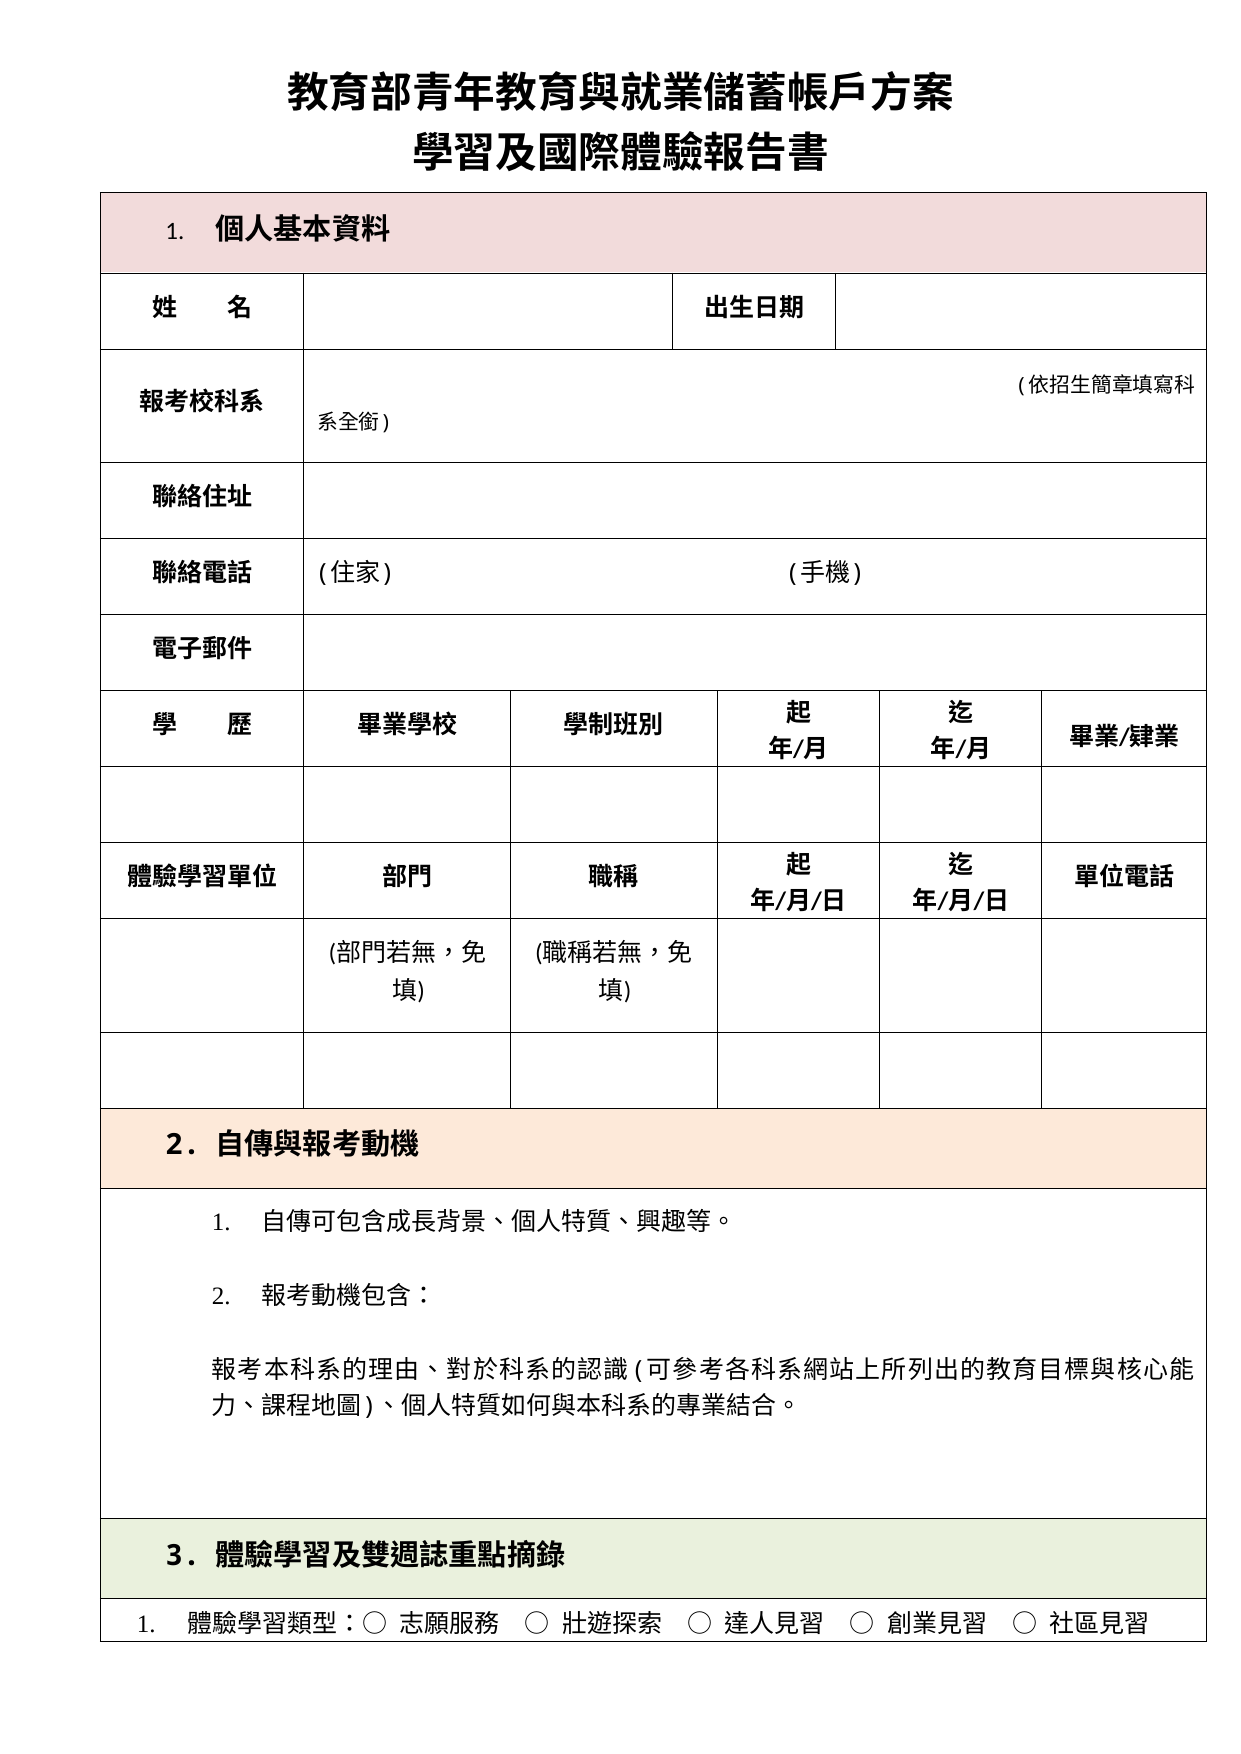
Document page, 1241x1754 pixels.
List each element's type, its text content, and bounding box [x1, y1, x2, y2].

table_cell 自傳與報考動機 [101, 1109, 1206, 1188]
table_cell (職稱若無，免填) [511, 919, 717, 1032]
table_cell [1042, 767, 1206, 842]
table_cell 姓 名 [101, 274, 303, 348]
text 學習及國際體驗報告書 [100, 119, 1140, 180]
table_cell [1042, 1033, 1206, 1108]
table_cell [718, 1033, 879, 1108]
table_cell [101, 767, 303, 842]
table_cell [718, 767, 879, 842]
table_cell 學制班別 [511, 691, 717, 766]
table_cell 起 年/月/日 [718, 843, 879, 918]
table_cell [1042, 919, 1206, 1032]
table_cell 體驗學習及雙週誌重點摘錄 [101, 1519, 1206, 1598]
table_cell 出生日期 [673, 274, 835, 348]
table_cell [101, 1033, 303, 1108]
table_cell 聯絡電話 [101, 539, 303, 614]
table_cell 體驗學習單位 [101, 843, 303, 918]
table_cell 電子郵件 [101, 615, 303, 690]
table_cell [304, 463, 1206, 538]
table_cell [304, 615, 1206, 690]
table_cell 部門 [304, 843, 510, 918]
table_cell [304, 767, 510, 842]
table_cell 體驗學習類型：○ 志願服務 ○ 壯遊探索 ○ 達人見習 ○ 創業見習 ○ 社區見習 ○ 其他__________________ (請填寫企劃核定的類型) 體驗學習主題與目的： 例如說明執行期間，志願服務以環境保護為主題，目的是學習保育方式並導覽民眾了解自然環境；壯遊探索以踏查臺灣小百岳為主題，目的是體驗臺灣之美並增進生物多樣性知識。 體驗學習執行情形： 執行內容簡表 體驗學習類型的執行區間、執行主題、地點、單位名稱等，請列表呈現。例如- 執行內容說明 具體說明執行企劃的內容，例如體驗學習過程當中的發現、遇到挫折或困難時如何面對解決、經費來源與實際支用情形…等。 執行成果 具體說明達到執行目的情形，帶來的改變與影響等。 體驗學習帶給個人之成長： 知識：透過體驗學習如何延伸及發揮原本在學校所學習到的專業，或描述在體驗學習過程所學習到的有別於校內新的資訊或概念。 技能：在體驗學習過程獲得的新技術，或過去在學校及生活中學習到的技能如何在體驗學習中活用並促進個人成長。 態度：除了描述自己在體驗學習過程中面對單位主管、同事、民眾時應對進退態度的成長外，也可以描述自己在加入計畫前後，面對生涯規劃與發展時價值觀的不同。 體驗學習經驗對就讀大學的優勢： 參考上述的體驗學習與收穫，描述自己整體的成長與改變，並且說說看這些體驗結果如何結合大學課程學習，實現個人的發展目標。 雙週誌重點摘錄；綜整2~3年來雙週誌有關體驗學習之亮點經驗，例如： 可以讓自己成長或印象深刻的體驗學習事件。 其他重要的收穫與學習。 呈現自己階段性的成長與改變，例如從剛開始執行企劃到現在的不同。 參與計畫期間的獲獎紀錄、專業檢定或比賽經驗等。 其他體驗學習過程相關紀錄，例如相片圖文(5~10張，附圖說)、影像錄影(提供youtube連結網址)、臉書粉絲專頁或IG (截圖摘要圖文5~10則，並提供連結網址)。 [101, 1599, 1206, 1641]
table_cell [511, 767, 717, 842]
table_cell 聯絡住址 [101, 463, 303, 538]
table_cell [880, 1033, 1041, 1108]
table_cell 迄 年/月 [880, 691, 1041, 766]
table_cell [511, 1033, 717, 1108]
table_cell [304, 274, 672, 348]
table_cell 畢業/肄業 [1042, 691, 1206, 766]
table_cell (部門若無，免填) [304, 919, 510, 1032]
table_cell [101, 919, 303, 1032]
table_cell (住家) (手機) [304, 539, 1206, 614]
table_cell [718, 919, 879, 1032]
table_cell 起 年/月 [718, 691, 879, 766]
table_cell 單位電話 [1042, 843, 1206, 918]
table_cell (依招生簡章填寫科系全銜) [304, 350, 1206, 462]
table_cell [304, 1033, 510, 1108]
table_cell 迄 年/月/日 [880, 843, 1041, 918]
table_cell [880, 919, 1041, 1032]
table_cell 報考校科系 [101, 350, 303, 462]
table_cell 職稱 [511, 843, 717, 918]
text 教育部青年教育與就業儲蓄帳戶方案 [100, 59, 1140, 119]
table_cell [836, 274, 1206, 348]
table_cell 自傳可包含成長背景、個人特質、興趣等。 報考動機包含： 報考本科系的理由、對於科系的認識(可參考各科系網站上所列出的教育目標與核心能力、課程地圖)、個人特質如何與本科系的專業結合。 [101, 1189, 1206, 1518]
table_cell [880, 767, 1041, 842]
table_cell 學 歷 [101, 691, 303, 766]
table_header 個人基本資料 [101, 193, 1206, 272]
table_cell 畢業學校 [304, 691, 510, 766]
